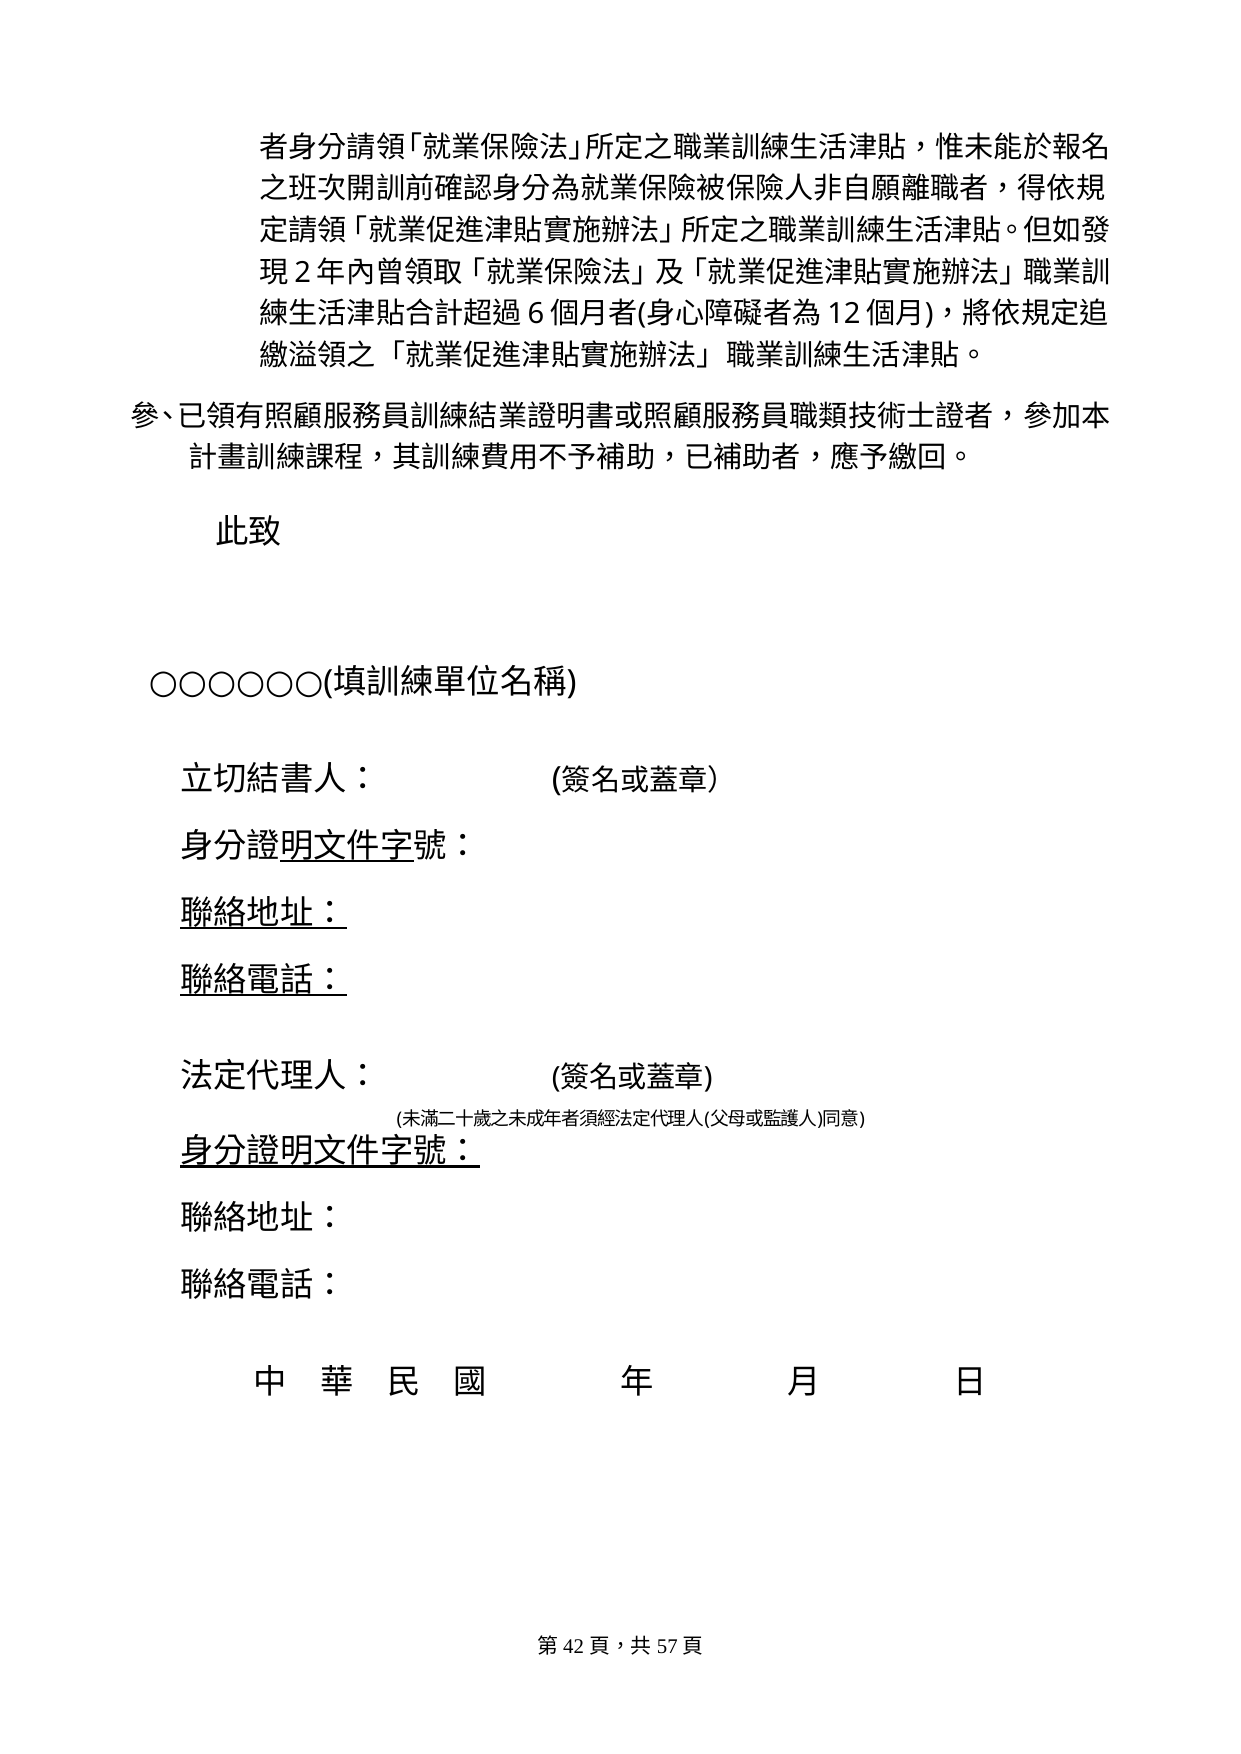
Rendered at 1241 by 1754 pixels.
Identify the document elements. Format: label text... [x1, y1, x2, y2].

text 中 華 民 國 年 月 日 [130, 1342, 1110, 1417]
text 聯絡地址： [180, 894, 1110, 932]
text 身分證明文件字號： [180, 827, 1110, 864]
text 法定代理人： (簽名或蓋章) (未滿二十歲之未成年者須經法定代理人(父母或監護人)同意) [180, 1058, 1110, 1133]
text 聯絡地址： [180, 1199, 1110, 1237]
text 者身分請領「就業保險法」所定之職業訓練生活津貼，惟未能於報名之班次開訓前確認身分為就業保險被保險人非自願離職者，得依規定請領「就業促進津貼實施辦法」所定之職業訓練生活津貼。但如發現2年內曾領取「就業保險法」及「就業促進津貼實施辦法」職業訓練生活津貼合計超過6個月者(身心障礙者為12個月)，將依規定追繳溢領之「就業促進津貼實施辦法」職業訓練生活津貼。 [230, 124, 1110, 374]
text 身分證明文件字號： [180, 1133, 1110, 1170]
text 立切結書人： (簽名或蓋章） [180, 760, 1110, 798]
text 參、已領有照顧服務員訓練結業證明書或照顧服務員職類技術士證者，參加本計畫訓練課程，其訓練費用不予補助，已補助者，應予繳回。 [130, 393, 1110, 476]
text 聯絡電話： [180, 961, 1110, 998]
text ○○○○○○(填訓練單位名稱) [149, 663, 1110, 701]
text 此致 [149, 513, 1110, 551]
text 聯絡電話： [180, 1267, 1110, 1304]
